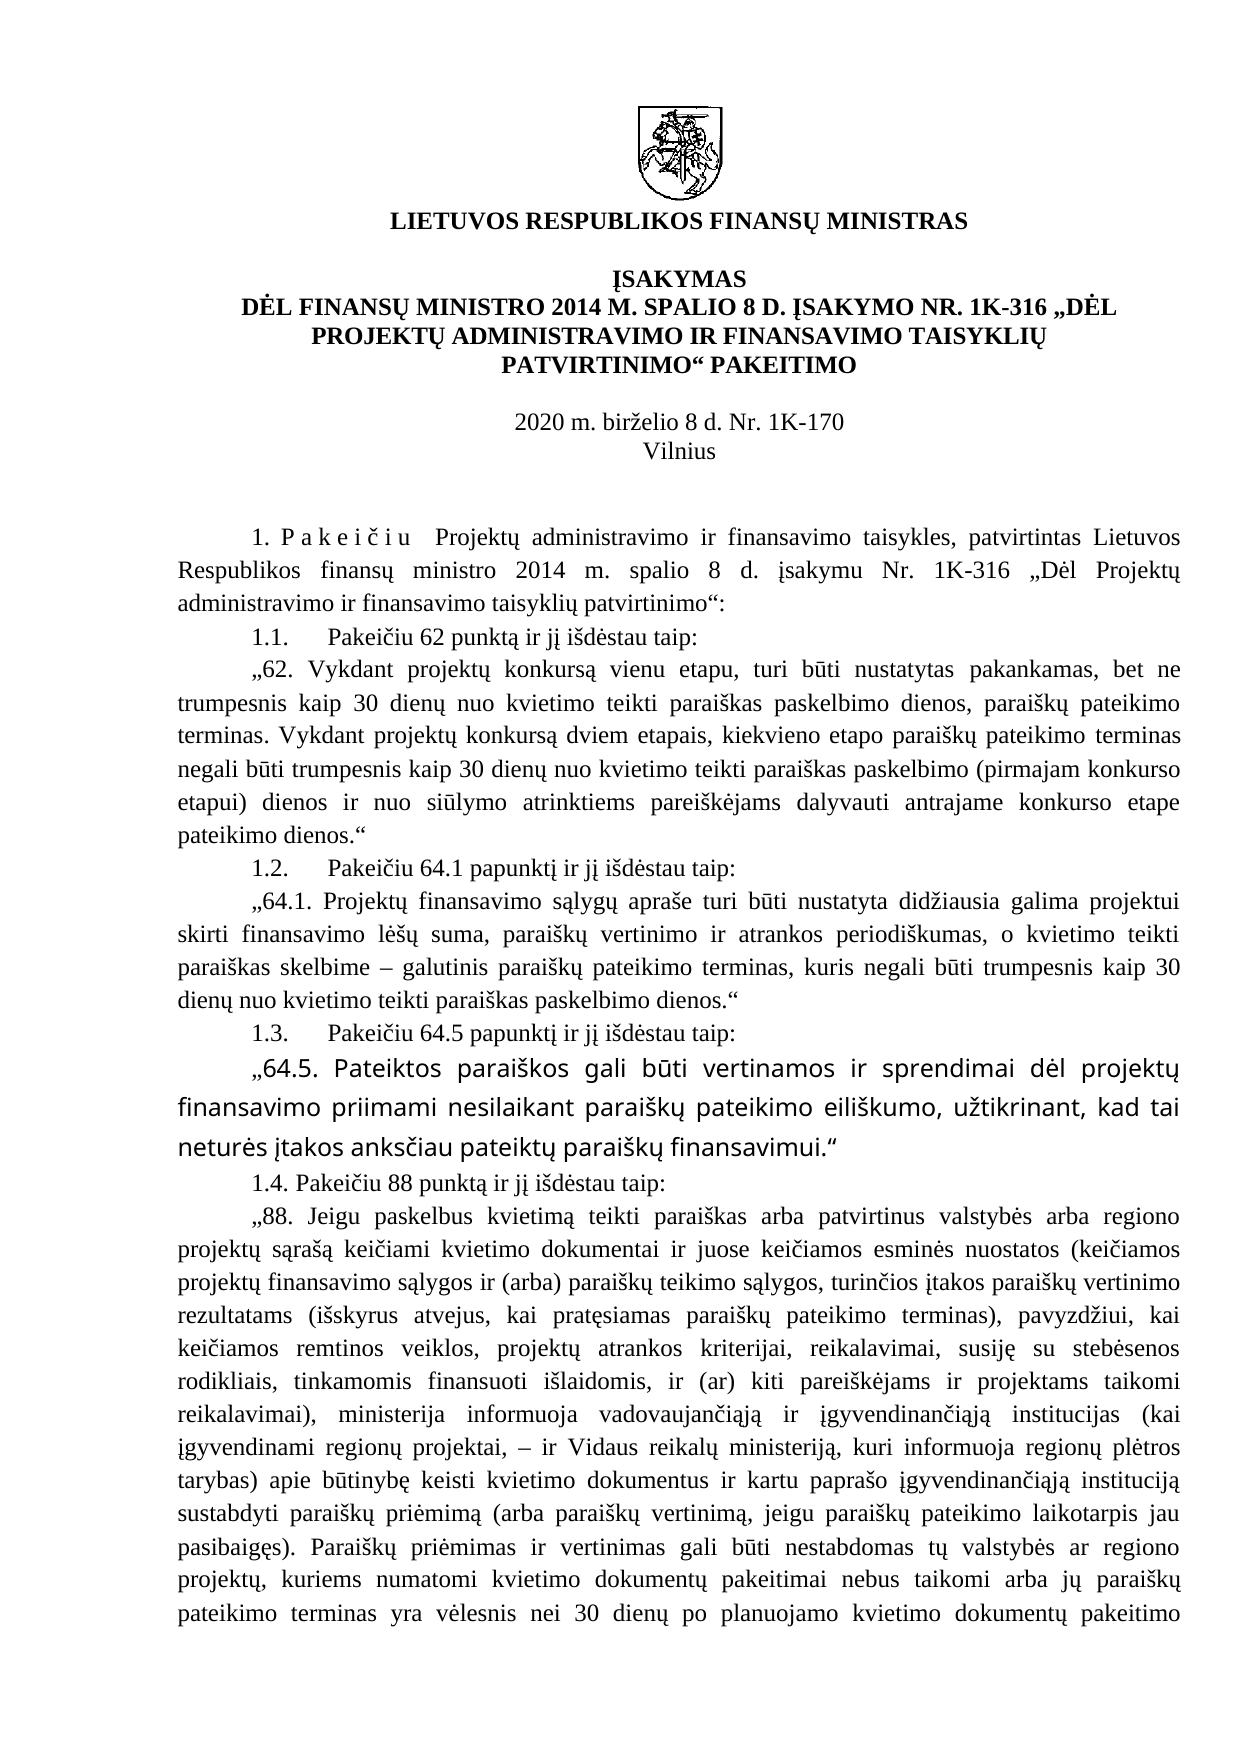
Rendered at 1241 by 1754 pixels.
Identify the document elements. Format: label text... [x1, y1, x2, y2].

text 2020 m. birželio 8 d. Nr. 1K-170 [177, 407, 1181, 436]
text LIETUVOS RESPUBLIKOS FINANSŲ MINISTRAS [177, 206, 1181, 235]
text 1.4. Pakeičiu 88 punktą ir jį išdėstau taip: [177, 1168, 1181, 1197]
text Vilnius [177, 436, 1181, 465]
text DĖL FINANSŲ MINISTRO 2014 M. SPALIO 8 D. ĮSAKYMO NR. 1K-316 „DĖL Projektų administravimo ir finansavimo taisyklių [177, 292, 1181, 350]
text „62. Vykdant projektų konkursą vienu etapu, turi būti nustatytas pakankamas, bet ne trumpesnis kaip 30 dienų nuo kvietimo teikti paraiškas paskelbimo dienos, paraiškų pateikimo terminas. Vykdant projektų konkursą dviem etapais, kiekvieno etapo paraiškų pateikimo terminas negali būti trumpesnis kaip 30 dienų nuo kvietimo teikti paraiškas paskelbimo (pirmajam konkurso etapui) dienos ir nuo siūlymo atrinktiems pareiškėjams dalyvauti antrajame konkurso etape pateikimo dienos.“ [177, 654, 1181, 848]
text 1.1. Pakeičiu 62 punktą ir jį išdėstau taip: [177, 622, 1181, 650]
text 1.2. Pakeičiu 64.1 papunktį ir jį išdėstau taip: [177, 853, 1181, 881]
text PATVIRTINIMO“ PAKEITIMO [177, 350, 1181, 379]
text 1. Pakeičiu Projektų administravimo ir finansavimo taisykles, patvirtintas Lietuvos Respublikos finansų ministro 2014 m. spalio 8 d. įsakymu Nr. 1K-316 „Dėl Projektų administravimo ir finansavimo taisyklių patvirtinimo“: [177, 522, 1181, 617]
text „64.5. Pateiktos paraiškos gali būti vertinamos ir sprendimai dėl projektų finansavimo priimami nesilaikant paraiškų pateikimo eiliškumo, užtikrinant, kad tai neturės įtakos anksčiau pateiktų paraiškų finansavimui.“ [177, 1051, 1181, 1163]
text „88. Jeigu paskelbus kvietimą teikti paraiškas arba patvirtinus valstybės arba regiono projektų sąrašą keičiami kvietimo dokumentai ir juose keičiamos esminės nuostatos (keičiamos projektų finansavimo sąlygos ir (arba) paraiškų teikimo sąlygos, turinčios įtakos paraiškų vertinimo rezultatams (išskyrus atvejus, kai pratęsiamas paraiškų pateikimo terminas), pavyzdžiui, kai keičiamos remtinos veiklos, projektų atrankos kriterijai, reikalavimai, susiję su stebėsenos rodikliais, tinkamomis finansuoti išlaidomis, ir (ar) kiti pareiškėjams ir projektams taikomi reikalavimai), ministerija informuoja vadovaujančiąją ir įgyvendinančiąją institucijas (kai įgyvendinami regionų projektai, – ir Vidaus reikalų ministeriją, kuri informuoja regionų plėtros tarybas) apie būtinybę keisti kvietimo dokumentus ir kartu paprašo įgyvendinančiąją instituciją sustabdyti paraiškų priėmimą (arba paraiškų vertinimą, jeigu paraiškų pateikimo laikotarpis jau pasibaigęs). Paraiškų priėmimas ir vertinimas gali būti nestabdomas tų valstybės ar regiono projektų, kuriems numatomi kvietimo dokumentų pakeitimai nebus taikomi arba jų paraiškų pateikimo terminas yra vėlesnis nei 30 dienų po planuojamo kvietimo dokumentų pakeitimo [177, 1201, 1181, 1626]
text ĮSAKYMAS [177, 264, 1181, 292]
text „64.1. Projektų finansavimo sąlygų apraše turi būti nustatyta didžiausia galima projektui skirti finansavimo lėšų suma, paraiškų vertinimo ir atrankos periodiškumas, o kvietimo teikti paraiškas skelbime – galutinis paraiškų pateikimo terminas, kuris negali būti trumpesnis kaip 30 dienų nuo kvietimo teikti paraiškas paskelbimo dienos.“ [177, 886, 1181, 1013]
text 1.3. Pakeičiu 64.5 papunktį ir jį išdėstau taip: [177, 1018, 1181, 1047]
